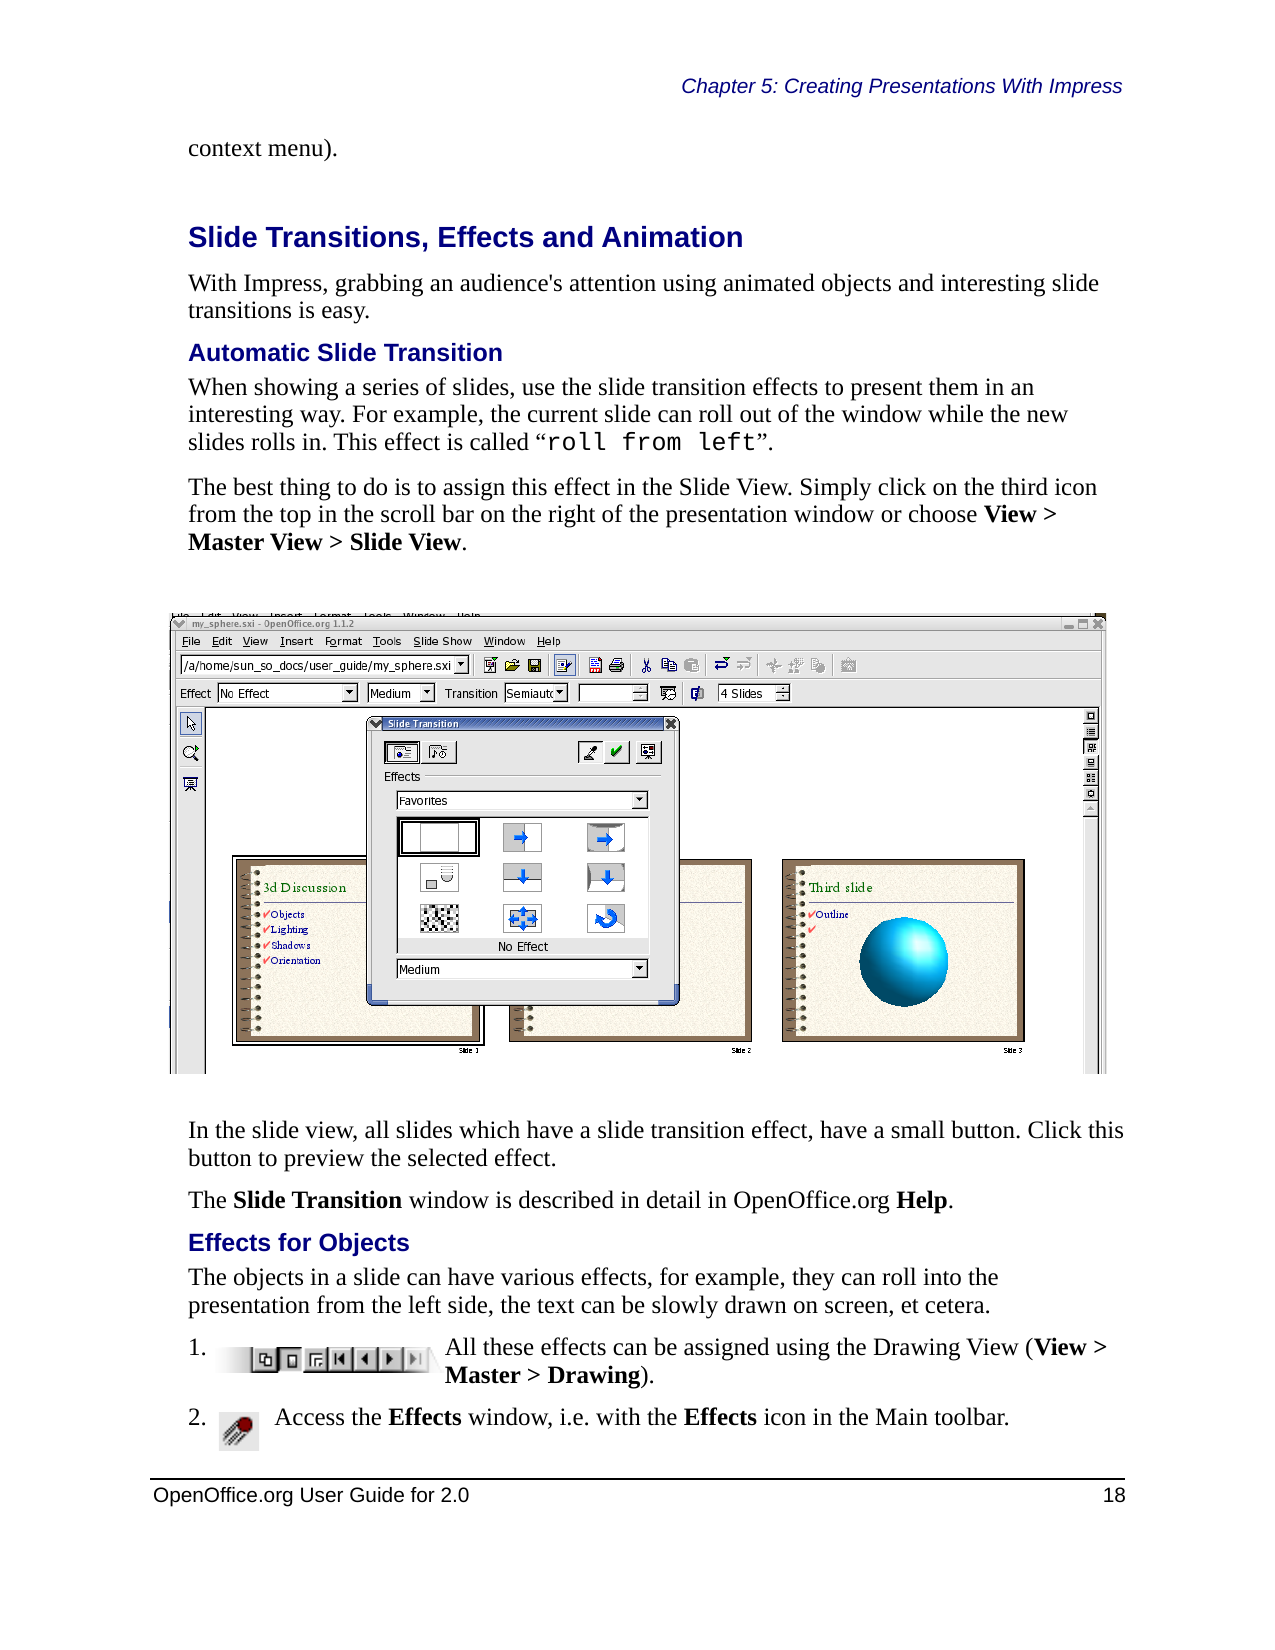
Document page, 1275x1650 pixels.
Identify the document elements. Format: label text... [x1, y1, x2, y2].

text The objects in a slide can have various effects, for example, they can roll into the presentation from the left side, the text can be slowly drawn on screen, et cetera. [188, 1263, 1125, 1318]
text When showing a series of slides, use the slide transition effects to present them in an interesting way. For example, the current slide can roll out of the window while the new slides rolls in. This effect is called “roll from left”. [188, 373, 1125, 458]
picture [168, 613, 1107, 1074]
picture [218, 1412, 260, 1451]
subtitle Automatic Slide Transition [188, 339, 1125, 367]
text With Impress, grabbing an audience's attention using animated objects and interesting slide transitions is easy. [188, 269, 1125, 324]
text context menu). [188, 134, 1125, 162]
picture [215, 1347, 445, 1373]
list All these effects can be assigned using the Drawing View (View > Master > Drawing). [188, 1333, 1125, 1389]
list Access the Effects window, i.e. with the Effects icon in the Main toolbar. [188, 1403, 1125, 1431]
text The best thing to do is to assign this effect in the Slide View. Simply click on the third icon from the top in the scroll bar on the right of the presentation window or choose View > Master View > Slide View. [188, 473, 1125, 556]
text In the slide view, all slides which have a slide transition effect, have a small button. Click this button to preview the selected effect. [188, 1116, 1125, 1172]
text The Slide Transition window is described in detail in OpenOffice.org Help. [188, 1187, 1125, 1214]
subtitle Slide Transitions, Effects and Animation [188, 221, 1125, 254]
subtitle Effects for Objects [188, 1229, 1125, 1257]
